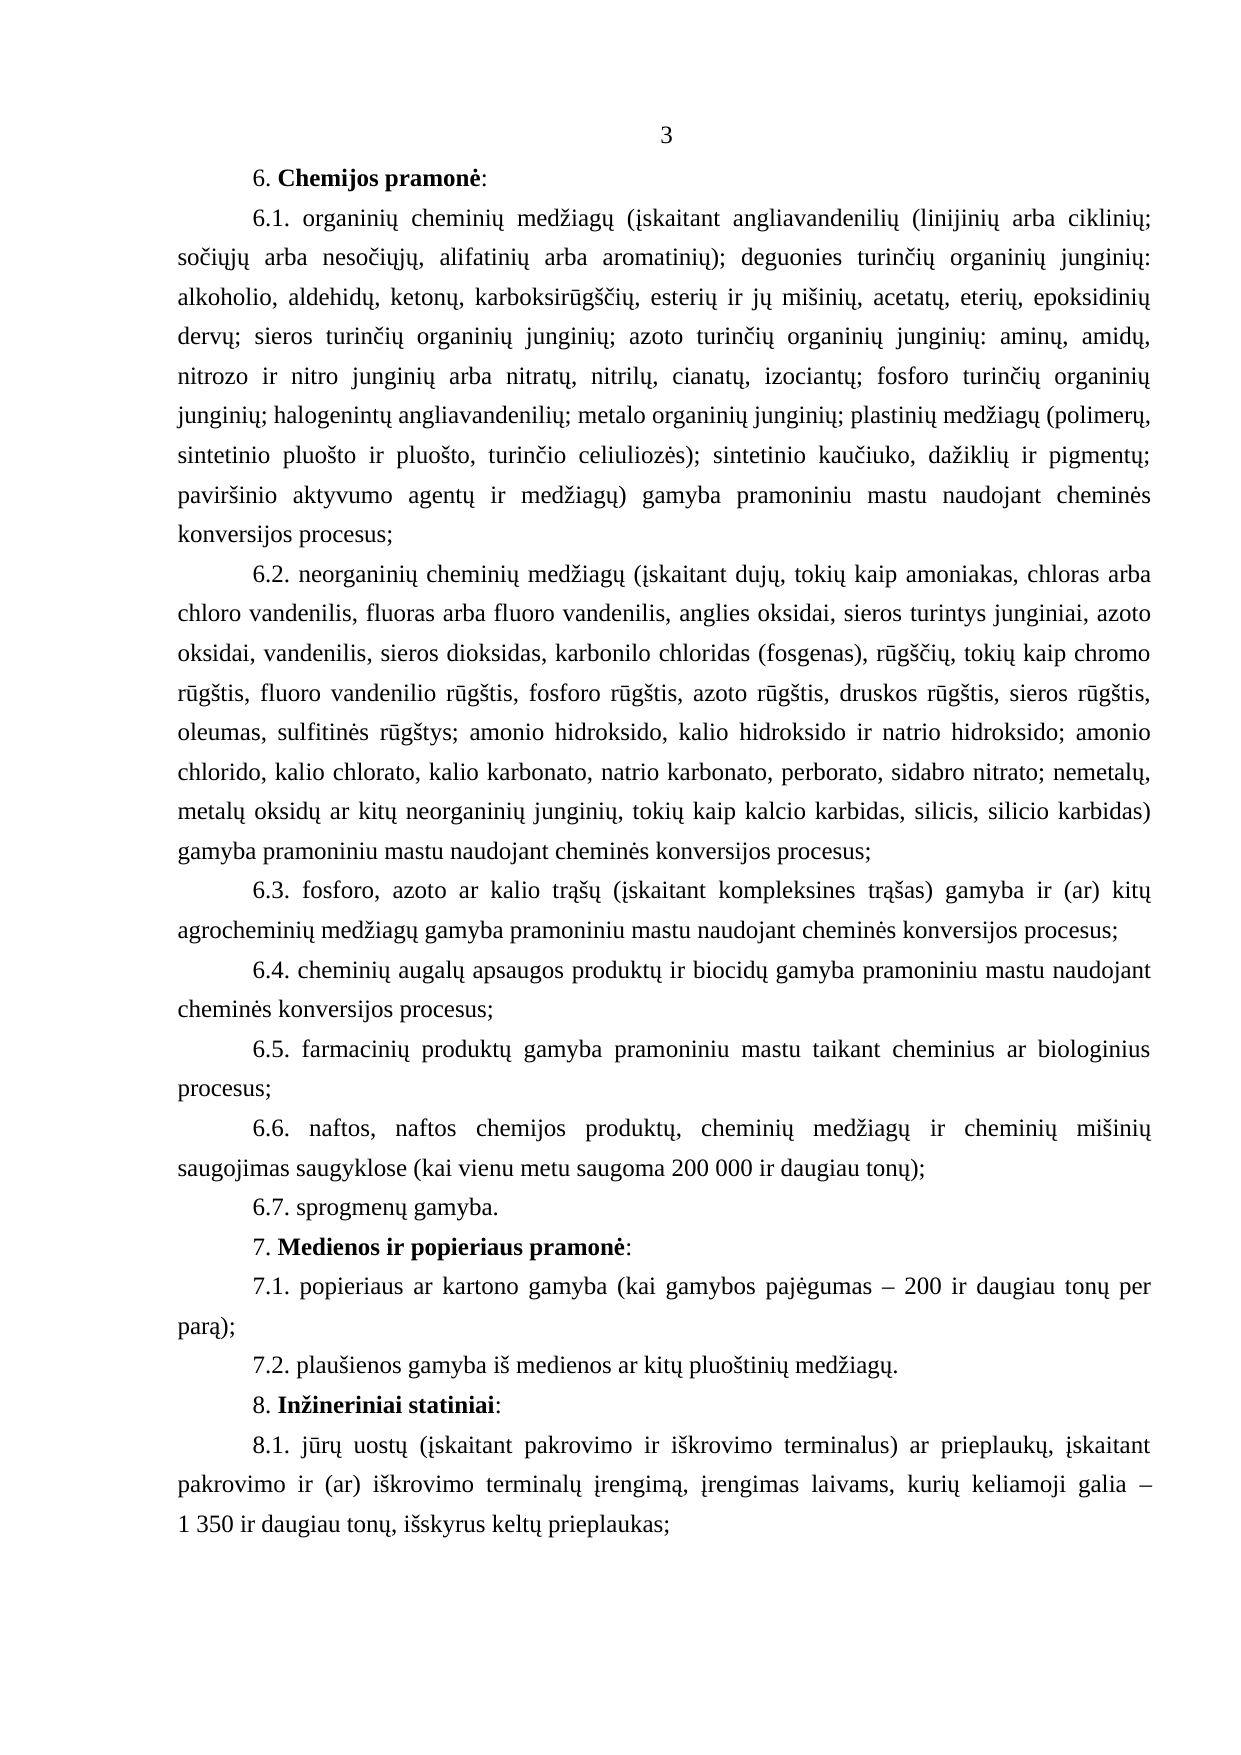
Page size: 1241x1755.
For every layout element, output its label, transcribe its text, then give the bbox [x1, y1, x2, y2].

text 6.5. farmacinių produktų gamyba pramoniniu mastu taikant cheminius ar biologinius procesus; [177, 1023, 1152, 1102]
text 6.6. naftos, naftos chemijos produktų, cheminių medžiagų ir cheminių mišinių saugojimas saugyklose (kai vienu metu saugoma 200 000 ir daugiau tonų); [177, 1102, 1152, 1181]
text 7.1. popieriaus ar kartono gamyba (kai gamybos pajėgumas – 200 ir daugiau tonų per parą); [177, 1261, 1152, 1340]
text 7. Medienos ir popieriaus pramonė: [177, 1221, 1152, 1261]
text 7.2. plaušienos gamyba iš medienos ar kitų pluoštinių medžiagų. [177, 1340, 1152, 1379]
text 6.3. fosforo, azoto ar kalio trąšų (įskaitant kompleksines trąšas) gamyba ir (ar) kitų agrocheminių medžiagų gamyba pramoniniu mastu naudojant cheminės konversijos procesus; [177, 865, 1152, 944]
text 6.4. cheminių augalų apsaugos produktų ir biocidų gamyba pramoniniu mastu naudojant cheminės konversijos procesus; [177, 944, 1152, 1023]
text 6.1. organinių cheminių medžiagų (įskaitant angliavandenilių (linijinių arba ciklinių; sočiųjų arba nesočiųjų, alifatinių arba aromatinių); deguonies turinčių organinių junginių: alkoholio, aldehidų, ketonų, karboksirūgščių, esterių ir jų mišinių, acetatų, eterių, epoksidinių dervų; sieros turinčių organinių junginių; azoto turinčių organinių junginių: aminų, amidų, nitrozo ir nitro junginių arba nitratų, nitrilų, cianatų, izociantų; fosforo turinčių organinių junginių; halogenintų angliavandenilių; metalo organinių junginių; plastinių medžiagų (polimerų, sintetinio pluošto ir pluošto, turinčio celiuliozės); sintetinio kaučiuko, dažiklių ir pigmentų; paviršinio aktyvumo agentų ir medžiagų) gamyba pramoniniu mastu naudojant cheminės konversijos procesus; [177, 192, 1152, 548]
text 6.2. neorganinių cheminių medžiagų (įskaitant dujų, tokių kaip amoniakas, chloras arba chloro vandenilis, fluoras arba fluoro vandenilis, anglies oksidai, sieros turintys junginiai, azoto oksidai, vandenilis, sieros dioksidas, karbonilo chloridas (fosgenas), rūgščių, tokių kaip chromo rūgštis, fluoro vandenilio rūgštis, fosforo rūgštis, azoto rūgštis, druskos rūgštis, sieros rūgštis, oleumas, sulfitinės rūgštys; amonio hidroksido, kalio hidroksido ir natrio hidroksido; amonio chlorido, kalio chlorato, kalio karbonato, natrio karbonato, perborato, sidabro nitrato; nemetalų, metalų oksidų ar kitų neorganinių junginių, tokių kaip kalcio karbidas, silicis, silicio karbidas) gamyba pramoniniu mastu naudojant cheminės konversijos procesus; [177, 548, 1152, 865]
text 8.1. jūrų uostų (įskaitant pakrovimo ir iškrovimo terminalus) ar prieplaukų, įskaitant pakrovimo ir (ar) iškrovimo terminalų įrengimą, įrengimas laivams, kurių keliamoji galia – 1 350 ir daugiau tonų, išskyrus keltų prieplaukas; [177, 1419, 1152, 1538]
text 6. Chemijos pramonė: [177, 152, 1152, 192]
text 8. Inžineriniai statiniai: [177, 1379, 1152, 1419]
text 6.7. sprogmenų gamyba. [177, 1181, 1152, 1221]
